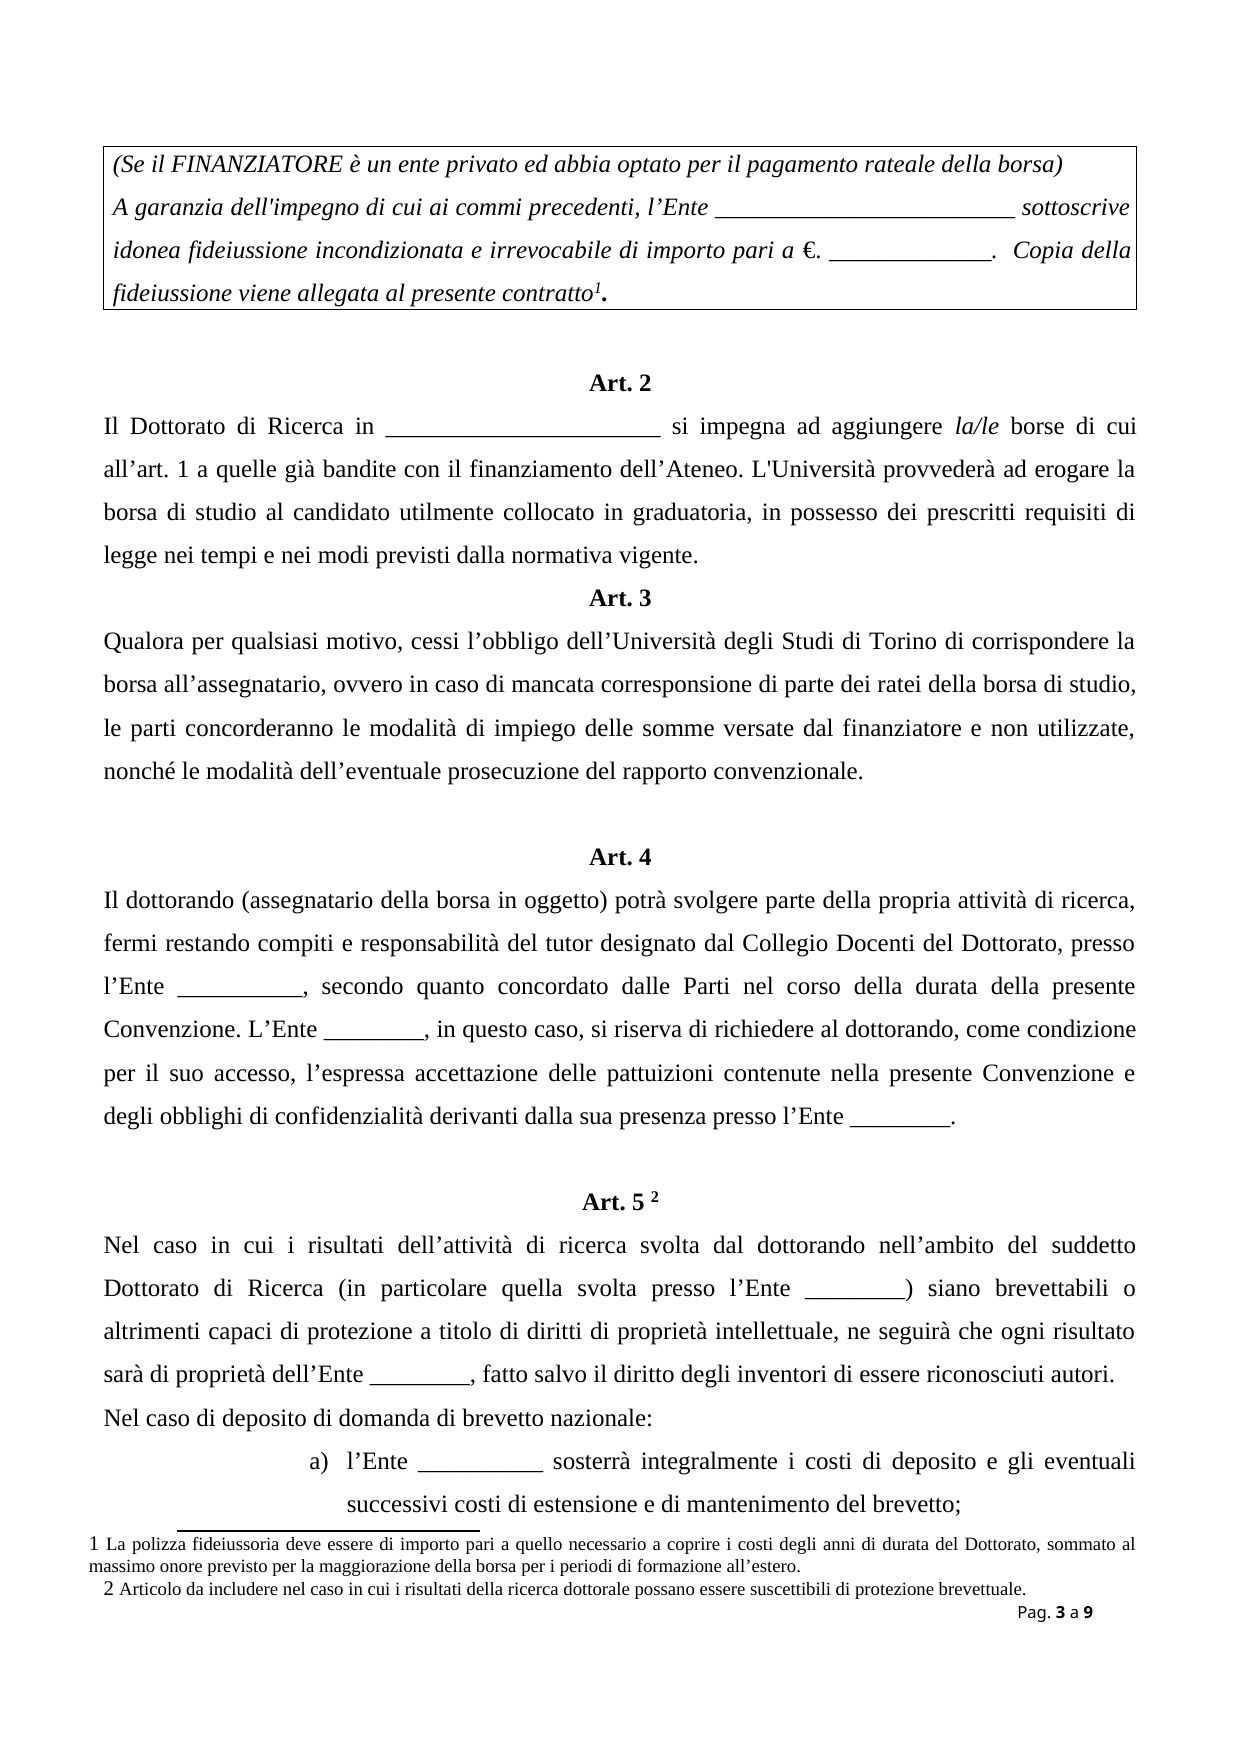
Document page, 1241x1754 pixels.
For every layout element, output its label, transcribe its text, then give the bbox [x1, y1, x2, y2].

text Qualora per qualsiasi motivo, cessi l’obbligo dell’Università degli Studi di Torino di corrispondere la borsa all’assegnatario, ovvero in caso di mancata corresponsione di parte dei ratei della borsa di studio, le parti concorderanno le modalità di impiego delle somme versate dal finanziatore e non utilizzate, nonché le modalità dell’eventuale prosecuzione del rapporto convenzionale. [103, 626, 1137, 784]
text (Se il FINANZIATORE è un ente privato ed abbia optato per il pagamento rateale della borsa) [104, 147, 1136, 178]
text Art. 4 [103, 842, 1137, 871]
text Nel caso in cui i risultati dell’attività di ricerca svolta dal dottorando nell’ambito del suddetto Dottorato di Ricerca (in particolare quella svolta presso l’Ente ________) siano brevettabili o altrimenti capaci di protezione a titolo di diritti di proprietà intellettuale, ne seguirà che ogni risultato sarà di proprietà dell’Ente ________, fatto salvo il diritto degli inventori di essere riconosciuti autori. [103, 1230, 1137, 1388]
subtitle Art. 2 [103, 368, 1137, 396]
text Nel caso di deposito di domanda di brevetto nazionale: [103, 1403, 1137, 1431]
list l’Ente __________ sosterrà integralmente i costi di deposito e gli eventuali successivi costi di estensione e di mantenimento del brevetto; [309, 1446, 1137, 1518]
text Il dottorando (assegnatario della borsa in oggetto) potrà svolgere parte della propria attività di ricerca, fermi restando compiti e responsabilità del tutor designato dal Collegio Docenti del Dottorato, presso l’Ente __________, secondo quanto concordato dalle Parti nel corso della durata della presente Convenzione. L’Ente ________, in questo caso, si riserva di richiedere al dottorando, come condizione per il suo accesso, l’espressa accettazione delle pattuizioni contenute nella presente Convenzione e degli obblighi di confidenzialità derivanti dalla sua presenza presso l’Ente ________. [103, 885, 1137, 1129]
text Articolo da includere nel caso in cui i risultati della ricerca dottorale possano essere suscettibili di protezione brevettuale. [103, 1576, 1093, 1600]
subtitle Art. 3 [103, 583, 1137, 612]
text Art. 5 [103, 1187, 1137, 1216]
text Il Dottorato di Ricerca in ______________________ si impegna ad aggiungere la/le borse di cui all’art. 1 a quelle già bandite con il finanziamento dell’Ateneo. L'Università provvederà ad erogare la borsa di studio al candidato utilmente collocato in graduatoria, in possesso dei prescritti requisiti di legge nei tempi e nei modi previsti dalla normativa vigente. [103, 411, 1137, 569]
text A garanzia dell'impegno di cui ai commi precedenti, l’Ente ________________________ sottoscrive idonea fideiussione incondizionata e irrevocabile di importo pari a €. _____________. Copia della fideiussione viene allegata al presente contratto. [104, 189, 1136, 309]
text La polizza fideiussoria deve essere di importo pari a quello necessario a coprire i costi degli anni di durata del Dottorato, sommato al massimo onore previsto per la maggiorazione della borsa per i periodi di formazione all’estero. [88, 1531, 1137, 1576]
